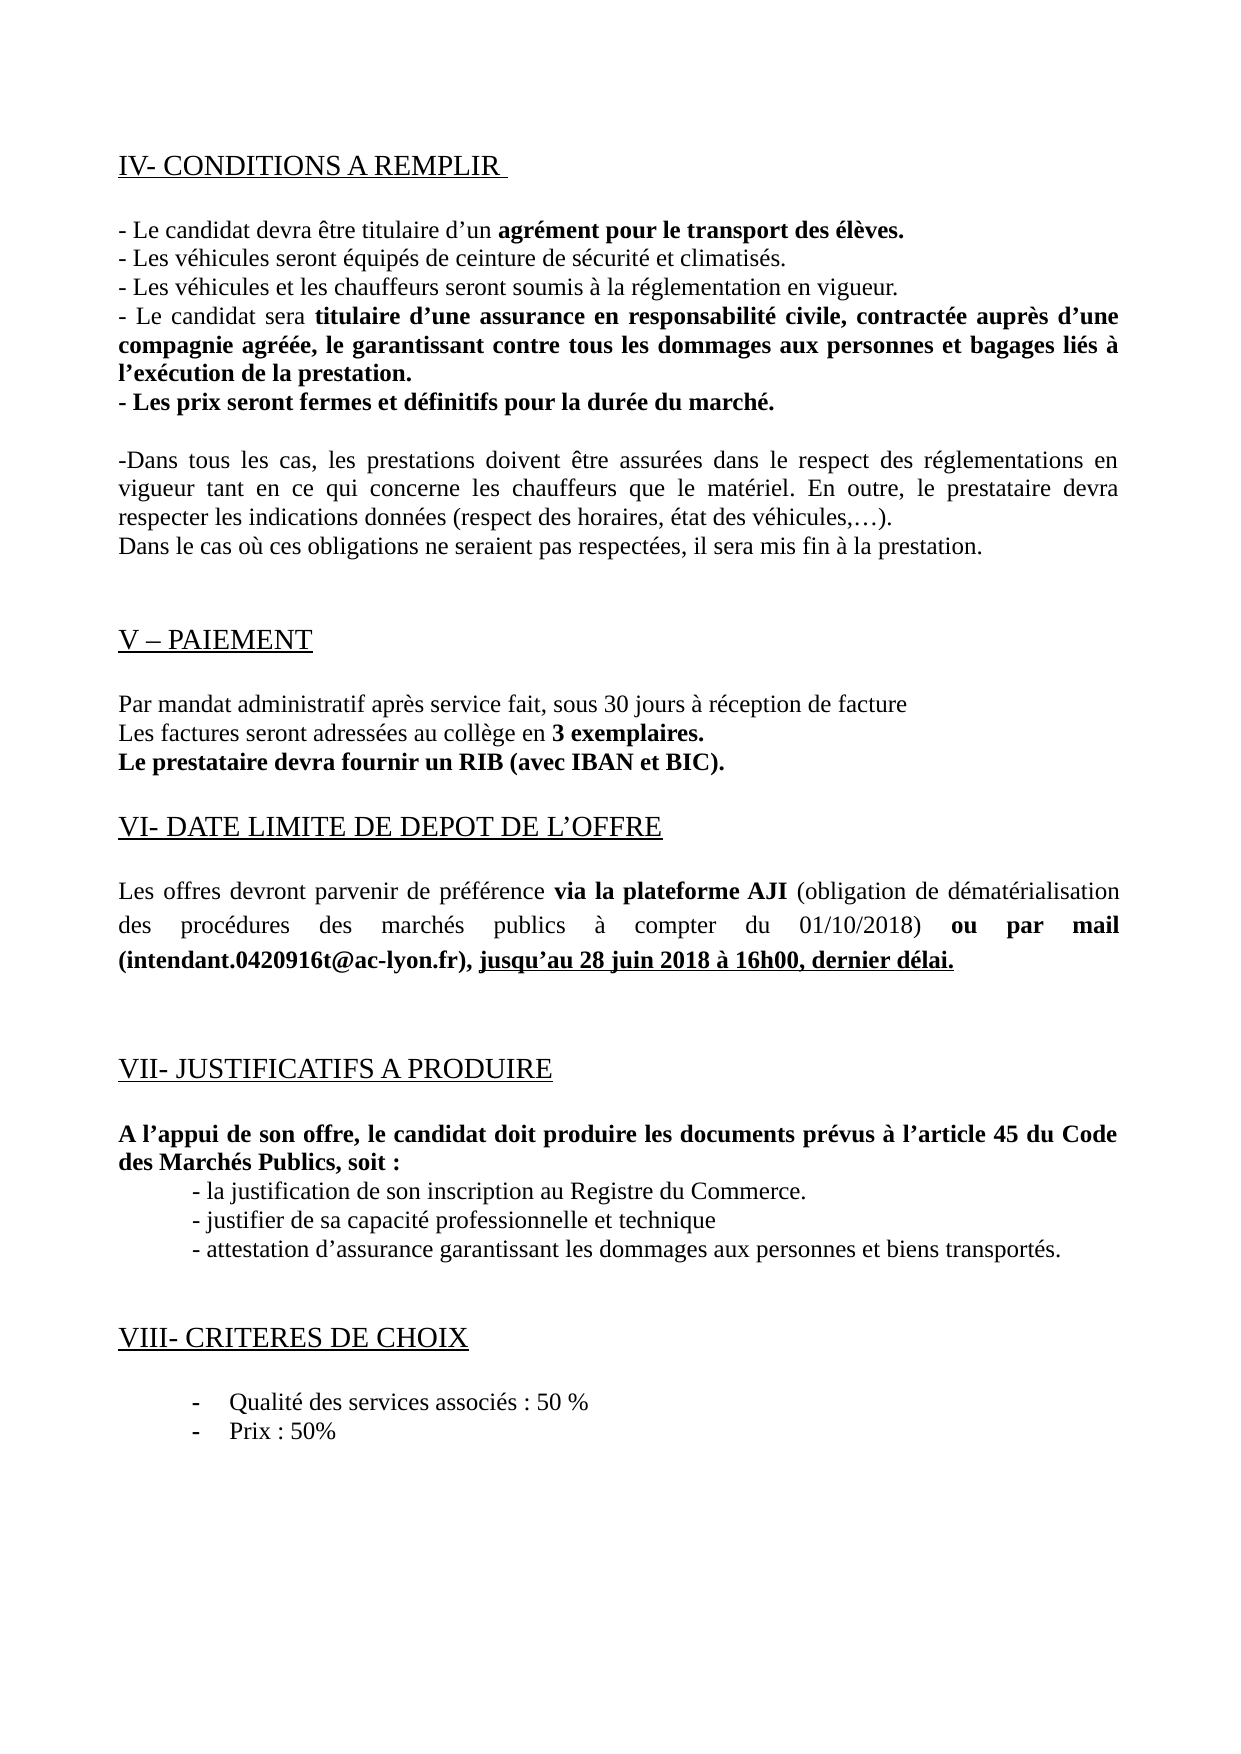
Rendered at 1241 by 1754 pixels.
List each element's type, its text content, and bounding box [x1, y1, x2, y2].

text - attestation d’assurance garantissant les dommages aux personnes et biens transportés. [118, 1234, 1120, 1262]
text VI- DATE LIMITE DE DEPOT DE L’OFFRE [118, 809, 1120, 842]
text VIII- CRITERES DE CHOIX [118, 1320, 1120, 1353]
text V – PAIEMENT [118, 622, 1120, 656]
text Dans le cas où ces obligations ne seraient pas respectées, il sera mis fin à la prestation. [118, 531, 1120, 560]
text - Les véhicules seront équipés de ceinture de sécurité et climatisés. [118, 243, 1120, 272]
text VII- JUSTIFICATIFS A PRODUIRE [118, 1052, 1120, 1085]
text - justifier de sa capacité professionnelle et technique [118, 1205, 1120, 1234]
text -Dans tous les cas, les prestations doivent être assurées dans le respect des réglementations en vigueur tant en ce qui concerne les chauffeurs que le matériel. En outre, le prestataire devra respecter les indications données (respect des horaires, état des véhicules,…). [118, 445, 1120, 531]
text - Les prix seront fermes et définitifs pour la durée du marché. [118, 387, 1120, 416]
list Qualité des services associés : 50 % [192, 1387, 1120, 1416]
text Les offres devront parvenir de préférence via la plateforme AJI (obligation de dématérialisation des procédures des marchés publics à compter du 01/10/2018) ou par mail (intendant.0420916t@ac-lyon.fr), jusqu’au 28 juin 2018 à 16h00, dernier délai. [118, 876, 1120, 974]
text Le prestataire devra fournir un RIB (avec IBAN et BIC). [118, 747, 1120, 775]
text Les factures seront adressées au collège en 3 exemplaires. [118, 718, 1120, 747]
list Prix : 50% [192, 1416, 1120, 1444]
text Par mandat administratif après service fait, sous 30 jours à réception de facture [118, 689, 1120, 718]
text - Le candidat sera titulaire d’une assurance en responsabilité civile, contractée auprès d’une compagnie agréée, le garantissant contre tous les dommages aux personnes et bagages liés à l’exécution de la prestation. [118, 301, 1120, 387]
text - la justification de son inscription au Registre du Commerce. [118, 1176, 1120, 1205]
text - Les véhicules et les chauffeurs seront soumis à la réglementation en vigueur. [118, 272, 1120, 301]
text - Le candidat devra être titulaire d’un agrément pour le transport des élèves. [118, 215, 1120, 243]
text IV- CONDITIONS A REMPLIR [118, 148, 1120, 181]
text A l’appui de son offre, le candidat doit produire les documents prévus à l’article 45 du Code des Marchés Publics, soit : [118, 1119, 1120, 1176]
